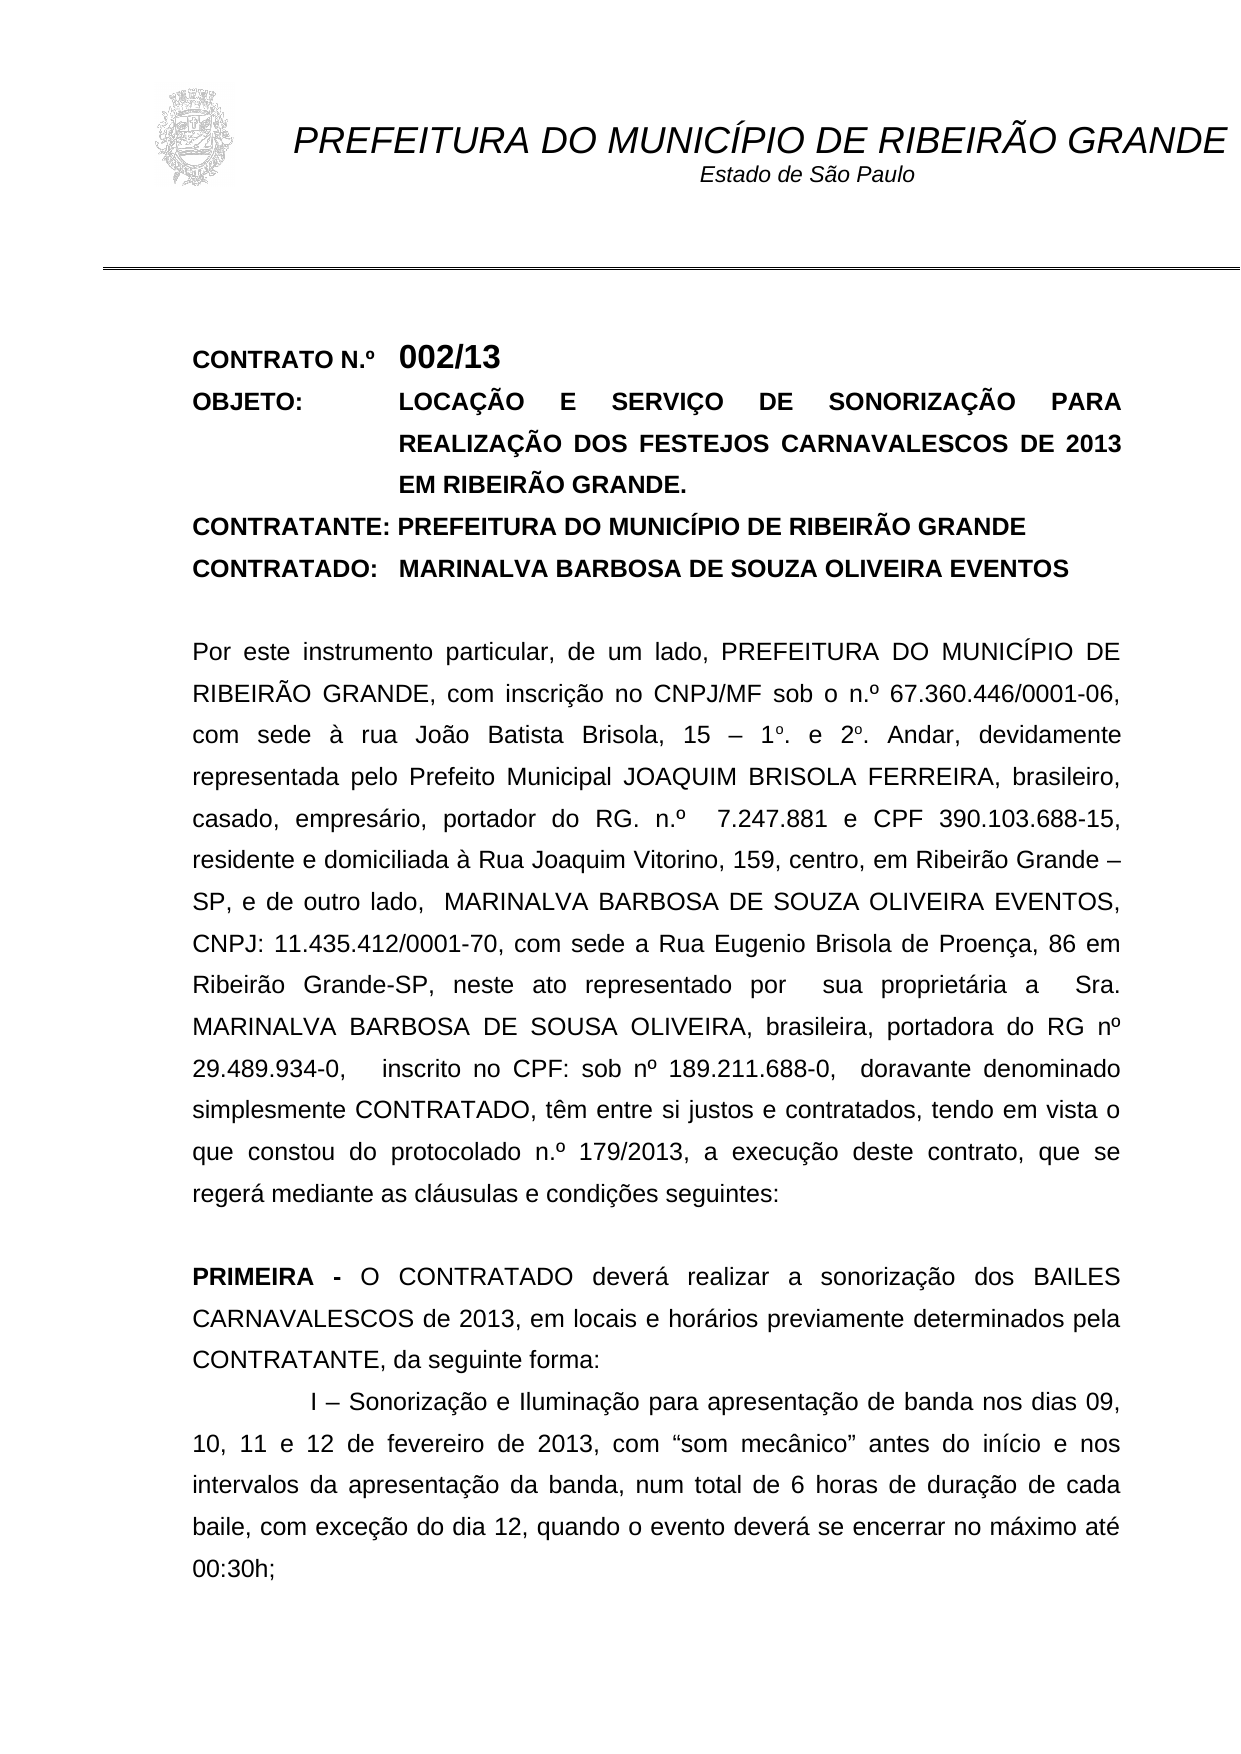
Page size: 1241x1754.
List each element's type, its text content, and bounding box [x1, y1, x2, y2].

text CONTRATANTE: PREFEITURA DO MUNICÍPIO DE RIBEIRÃO GRANDE [192, 502, 1122, 544]
text CONTRATADO: MARINALVA BARBOSA DE SOUZA OLIVEIRA EVENTOS [192, 544, 1122, 586]
subtitle CONTRATO N.º 002/13 [192, 336, 1122, 377]
text PRIMEIRA - O CONTRATADO deverá realizar a sonorização dos BAILES CARNAVALESCOS de 2013, em locais e horários previamente determinados pela CONTRATANTE, da seguinte forma: [192, 1252, 1122, 1377]
text Por este instrumento particular, de um lado, PREFEITURA DO MUNICÍPIO DE RIBEIRÃO GRANDE, com inscrição no CNPJ/MF sob o n.º 67.360.446/0001-06, com sede à rua João Batista Brisola, 15 – 1o. e 2o. Andar, devidamente representada pelo Prefeito Municipal JOAQUIM BRISOLA FERREIRA, brasileiro, casado, empresário, portador do RG. n.º 7.247.881 e CPF 390.103.688-15, residente e domiciliada à Rua Joaquim Vitorino, 159, centro, em Ribeirão Grande – SP, e de outro lado, MARINALVA BARBOSA DE SOUZA OLIVEIRA EVENTOS, CNPJ: 11.435.412/0001-70, com sede a Rua Eugenio Brisola de Proença, 86 em Ribeirão Grande-SP, neste ato representado por sua proprietária a Sra. MARINALVA BARBOSA DE SOUSA OLIVEIRA, brasileira, portadora do RG nº 29.489.934-0, inscrito no CPF: sob nº 189.211.688-0, doravante denominado simplesmente CONTRATADO, têm entre si justos e contratados, tendo em vista o que constou do protocolado n.º 179/2013, a execução deste contrato, que se regerá mediante as cláusulas e condições seguintes: [192, 627, 1122, 1211]
text OBJETO: LOCAÇÃO E SERVIÇO DE SONORIZAÇÃO PARA REALIZAÇÃO DOS FESTEJOS CARNAVALESCOS DE 2013 EM RIBEIRÃO GRANDE. [192, 377, 1122, 502]
text I – Sonorização e Iluminação para apresentação de banda nos dias 09, 10, 11 e 12 de fevereiro de 2013, com “som mecânico” antes do início e nos intervalos da apresentação da banda, num total de 6 horas de duração de cada baile, com exceção do dia 12, quando o evento deverá se encerrar no máximo até 00:30h; [192, 1377, 1122, 1586]
